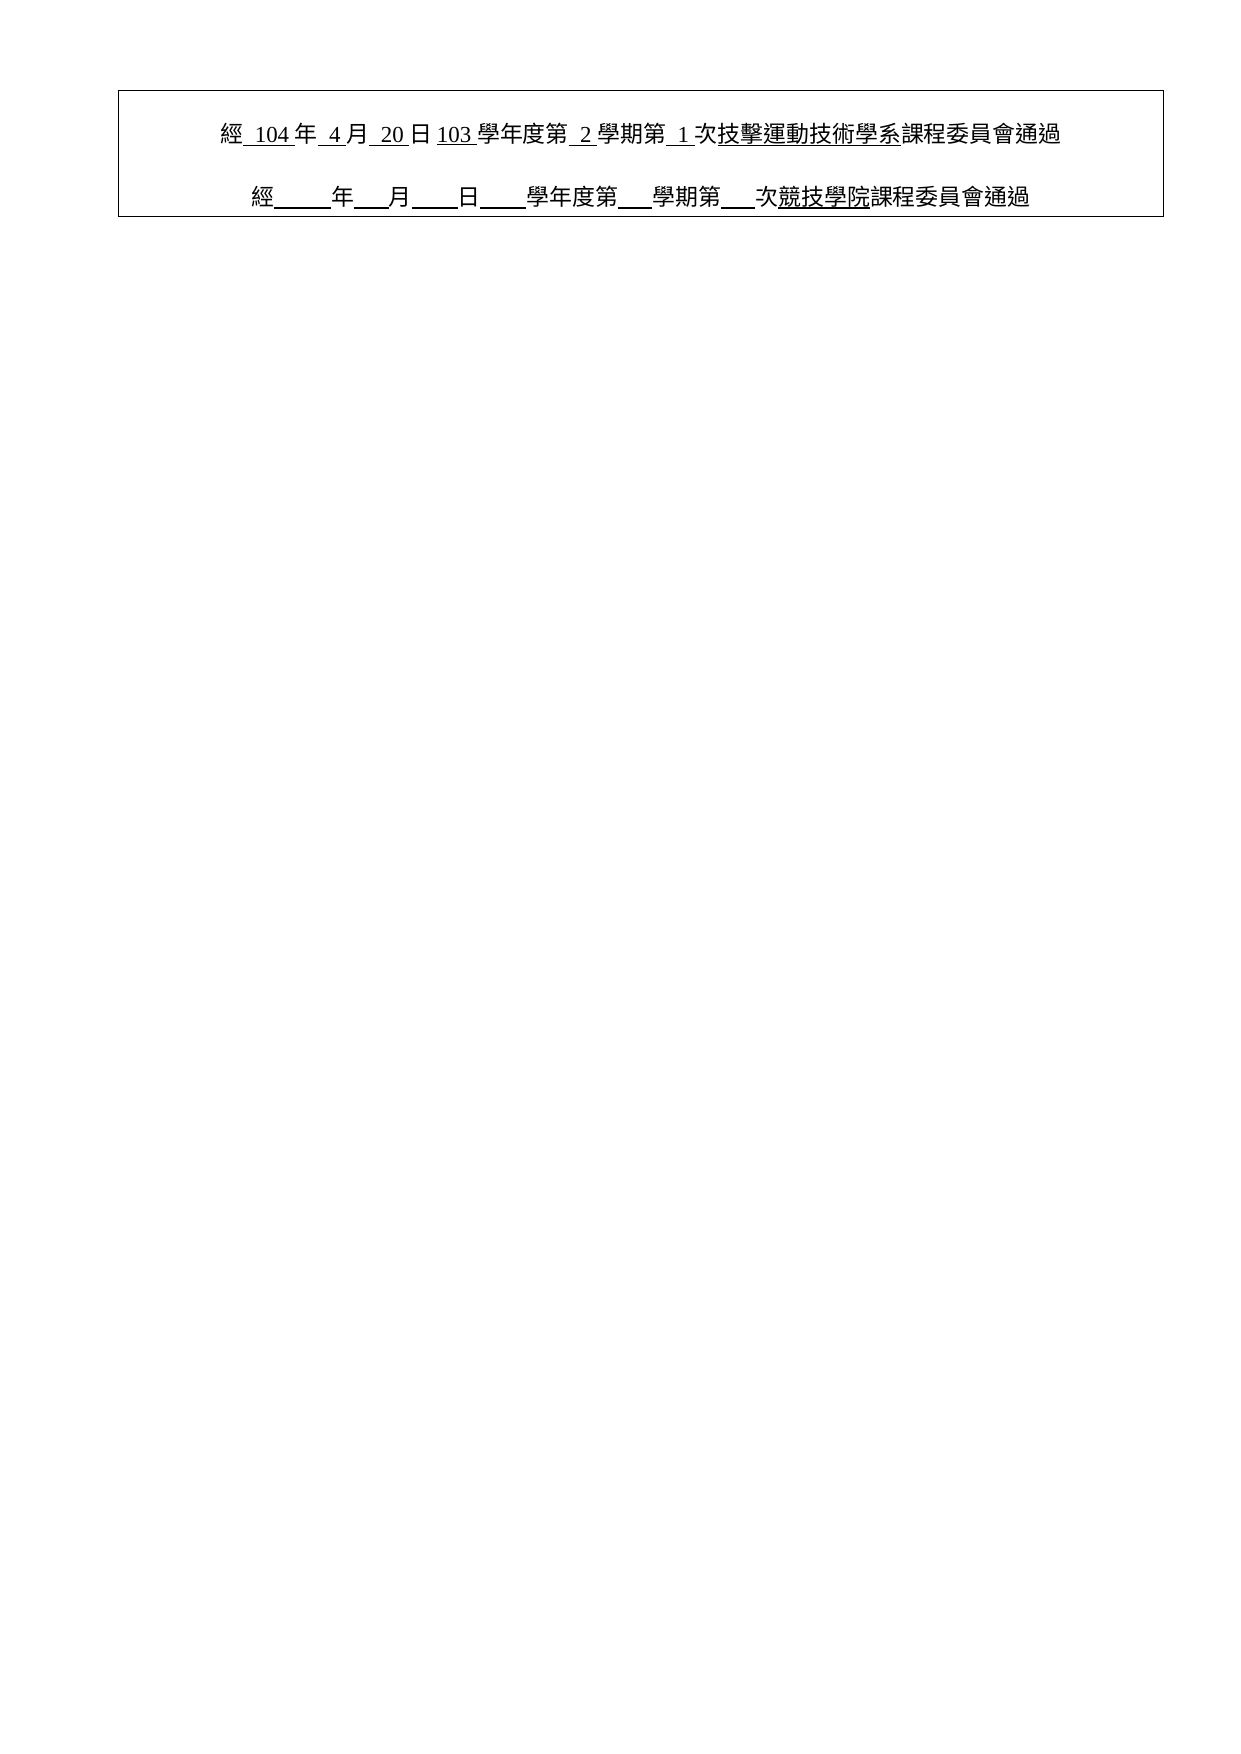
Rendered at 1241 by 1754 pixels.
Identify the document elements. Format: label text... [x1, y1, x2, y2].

table_cell 經 104 年 4 月 20 日103 學年度第 2 學期第 1 次技擊運動技術學系課程委員會通過 經 年 月 日 學年度第 學期第 次競技學院課程委員會通過 [119, 91, 1163, 216]
